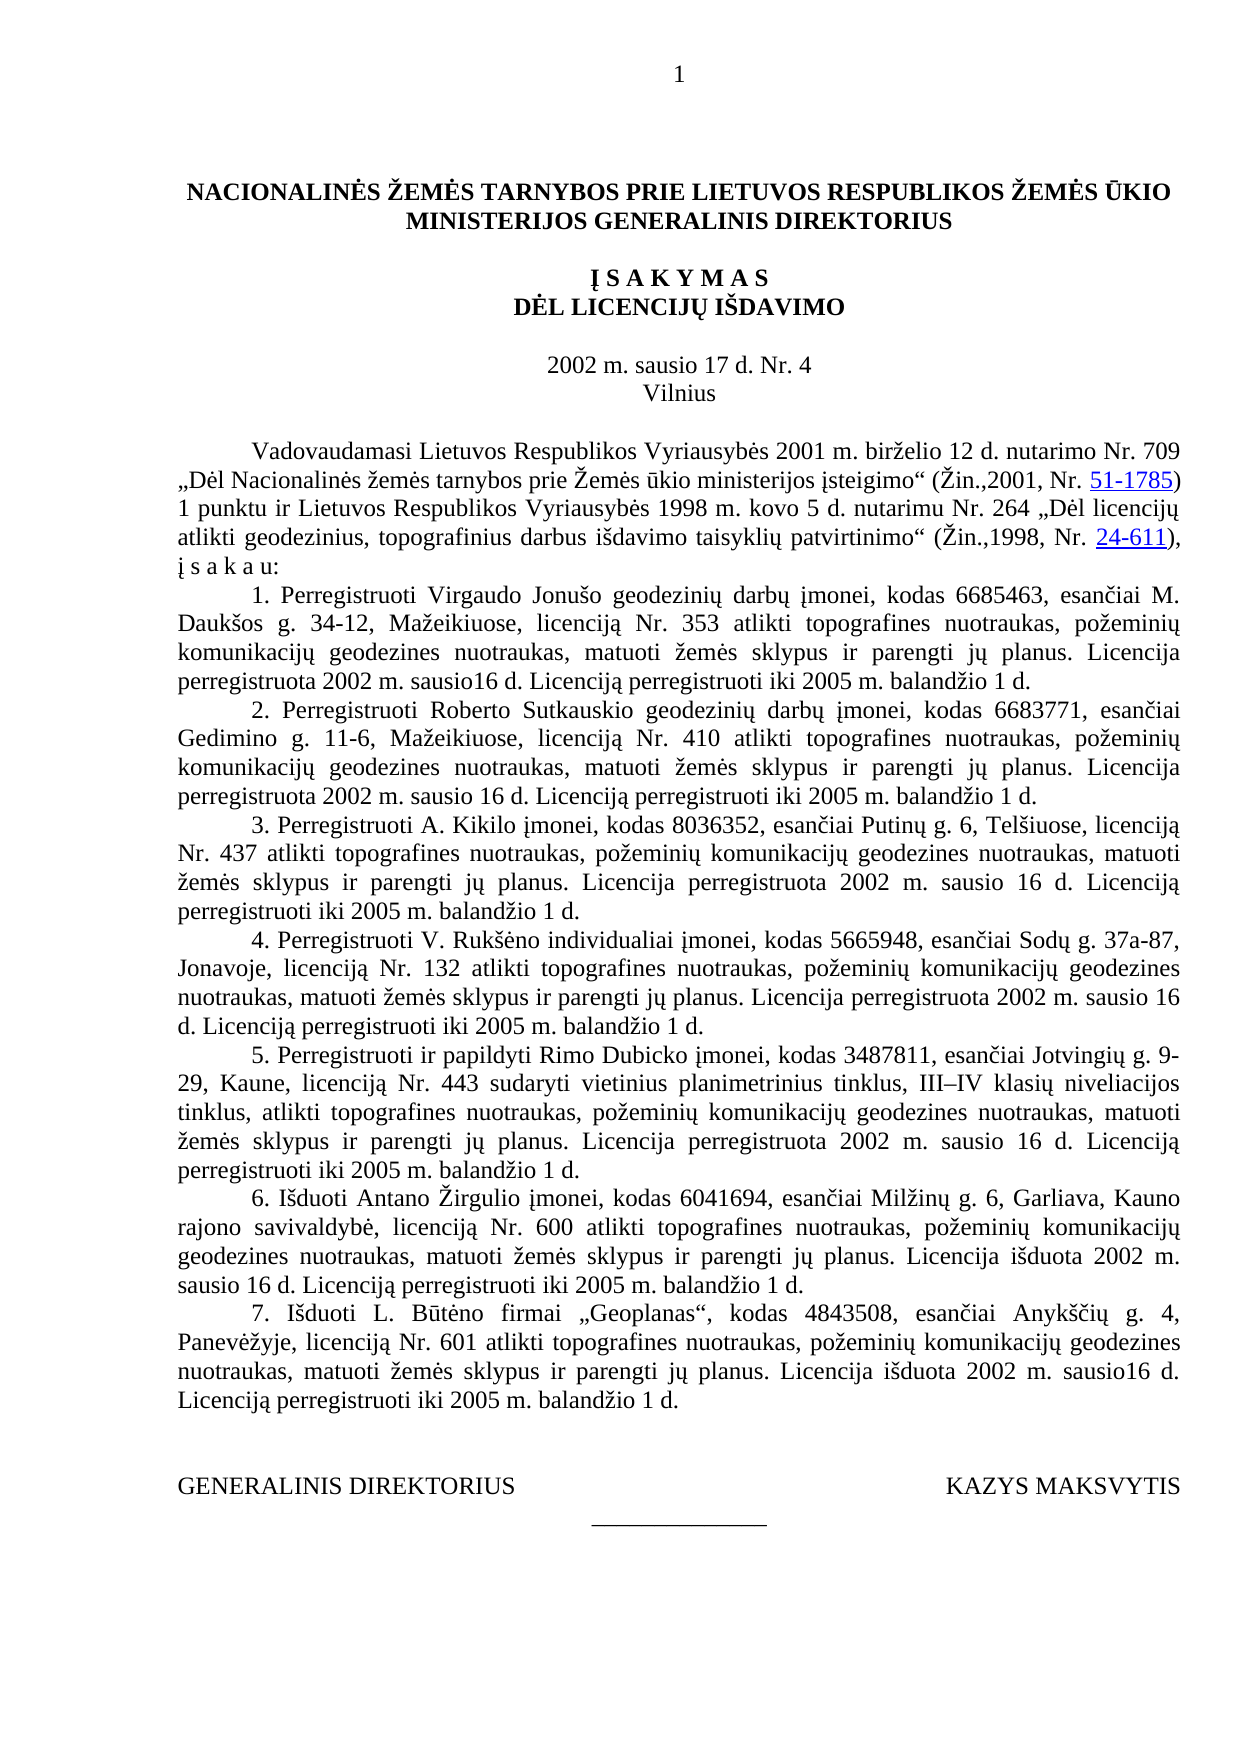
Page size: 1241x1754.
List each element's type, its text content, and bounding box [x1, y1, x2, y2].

text 6. Išduoti Antano Žirgulio įmonei, kodas 6041694, esančiai Milžinų g. 6, Garliava, Kauno rajono savivaldybė, licenciją Nr. 600 atlikti topografines nuotraukas, požeminių komunikacijų geodezines nuotraukas, matuoti žemės sklypus ir parengti jų planus. Licencija išduota 2002 m. sausio 16 d. Licenciją perregistruoti iki 2005 m. balandžio 1 d. [177, 1183, 1181, 1298]
text Į S A K Y M A S [177, 263, 1181, 292]
text DĖL LICENCIJŲ IŠDAVIMO [177, 292, 1181, 321]
text 5. Perregistruoti ir papildyti Rimo Dubicko įmonei, kodas 3487811, esančiai Jotvingių g. 9-29, Kaune, licenciją Nr. 443 sudaryti vietinius planimetrinius tinklus, III–IV klasių niveliacijos tinklus, atlikti topografines nuotraukas, požeminių komunikacijų geodezines nuotraukas, matuoti žemės sklypus ir parengti jų planus. Licencija perregistruota 2002 m. sausio 16 d. Licenciją perregistruoti iki 2005 m. balandžio 1 d. [177, 1040, 1181, 1183]
text NACIONALINĖS ŽEMĖS TARNYBOS PRIE LIETUVOS RESPUBLIKOS ŽEMĖS ŪKIO MINISTERIJOS GENERALINIS DIREKTORIUS [177, 177, 1181, 235]
text 1. Perregistruoti Virgaudo Jonušo geodezinių darbų įmonei, kodas 6685463, esančiai M. Daukšos g. 34-12, Mažeikiuose, licenciją Nr. 353 atlikti topografines nuotraukas, požeminių komunikacijų geodezines nuotraukas, matuoti žemės sklypus ir parengti jų planus. Licencija perregistruota 2002 m. sausio16 d. Licenciją perregistruoti iki 2005 m. balandžio 1 d. [177, 580, 1181, 695]
text GENERALINIS DIREKTORIUS KAZYS MAKSVYTIS [177, 1471, 1181, 1500]
text 4. Perregistruoti V. Rukšėno individualiai įmonei, kodas 5665948, esančiai Sodų g. 37a-87, Jonavoje, licenciją Nr. 132 atlikti topografines nuotraukas, požeminių komunikacijų geodezines nuotraukas, matuoti žemės sklypus ir parengti jų planus. Licencija perregistruota 2002 m. sausio 16 d. Licenciją perregistruoti iki 2005 m. balandžio 1 d. [177, 925, 1181, 1040]
text Vadovaudamasi Lietuvos Respublikos Vyriausybės 2001 m. birželio 12 d. nutarimo Nr. 709 „Dėl Nacionalinės žemės tarnybos prie Žemės ūkio ministerijos įsteigimo“ (Žin.,2001, Nr. 51-1785) 1 punktu ir Lietuvos Respublikos Vyriausybės 1998 m. kovo 5 d. nutarimu Nr. 264 „Dėl licencijų atlikti geodezinius, topografinius darbus išdavimo taisyklių patvirtinimo“ (Žin.,1998, Nr. 24-611), įsakau: [177, 436, 1181, 580]
text Vilnius [177, 378, 1181, 407]
text 2002 m. sausio 17 d. Nr. 4 [177, 350, 1181, 378]
text 7. Išduoti L. Būtėno firmai „Geoplanas“, kodas 4843508, esančiai Anykščių g. 4, Panevėžyje, licenciją Nr. 601 atlikti topografines nuotraukas, požeminių komunikacijų geodezines nuotraukas, matuoti žemės sklypus ir parengti jų planus. Licencija išduota 2002 m. sausio16 d. Licenciją perregistruoti iki 2005 m. balandžio 1 d. [177, 1298, 1181, 1413]
text ______________ [177, 1500, 1181, 1528]
text 3. Perregistruoti A. Kikilo įmonei, kodas 8036352, esančiai Putinų g. 6, Telšiuose, licenciją Nr. 437 atlikti topografines nuotraukas, požeminių komunikacijų geodezines nuotraukas, matuoti žemės sklypus ir parengti jų planus. Licencija perregistruota 2002 m. sausio 16 d. Licenciją perregistruoti iki 2005 m. balandžio 1 d. [177, 810, 1181, 925]
text 2. Perregistruoti Roberto Sutkauskio geodezinių darbų įmonei, kodas 6683771, esančiai Gedimino g. 11-6, Mažeikiuose, licenciją Nr. 410 atlikti topografines nuotraukas, požeminių komunikacijų geodezines nuotraukas, matuoti žemės sklypus ir parengti jų planus. Licencija perregistruota 2002 m. sausio 16 d. Licenciją perregistruoti iki 2005 m. balandžio 1 d. [177, 695, 1181, 810]
